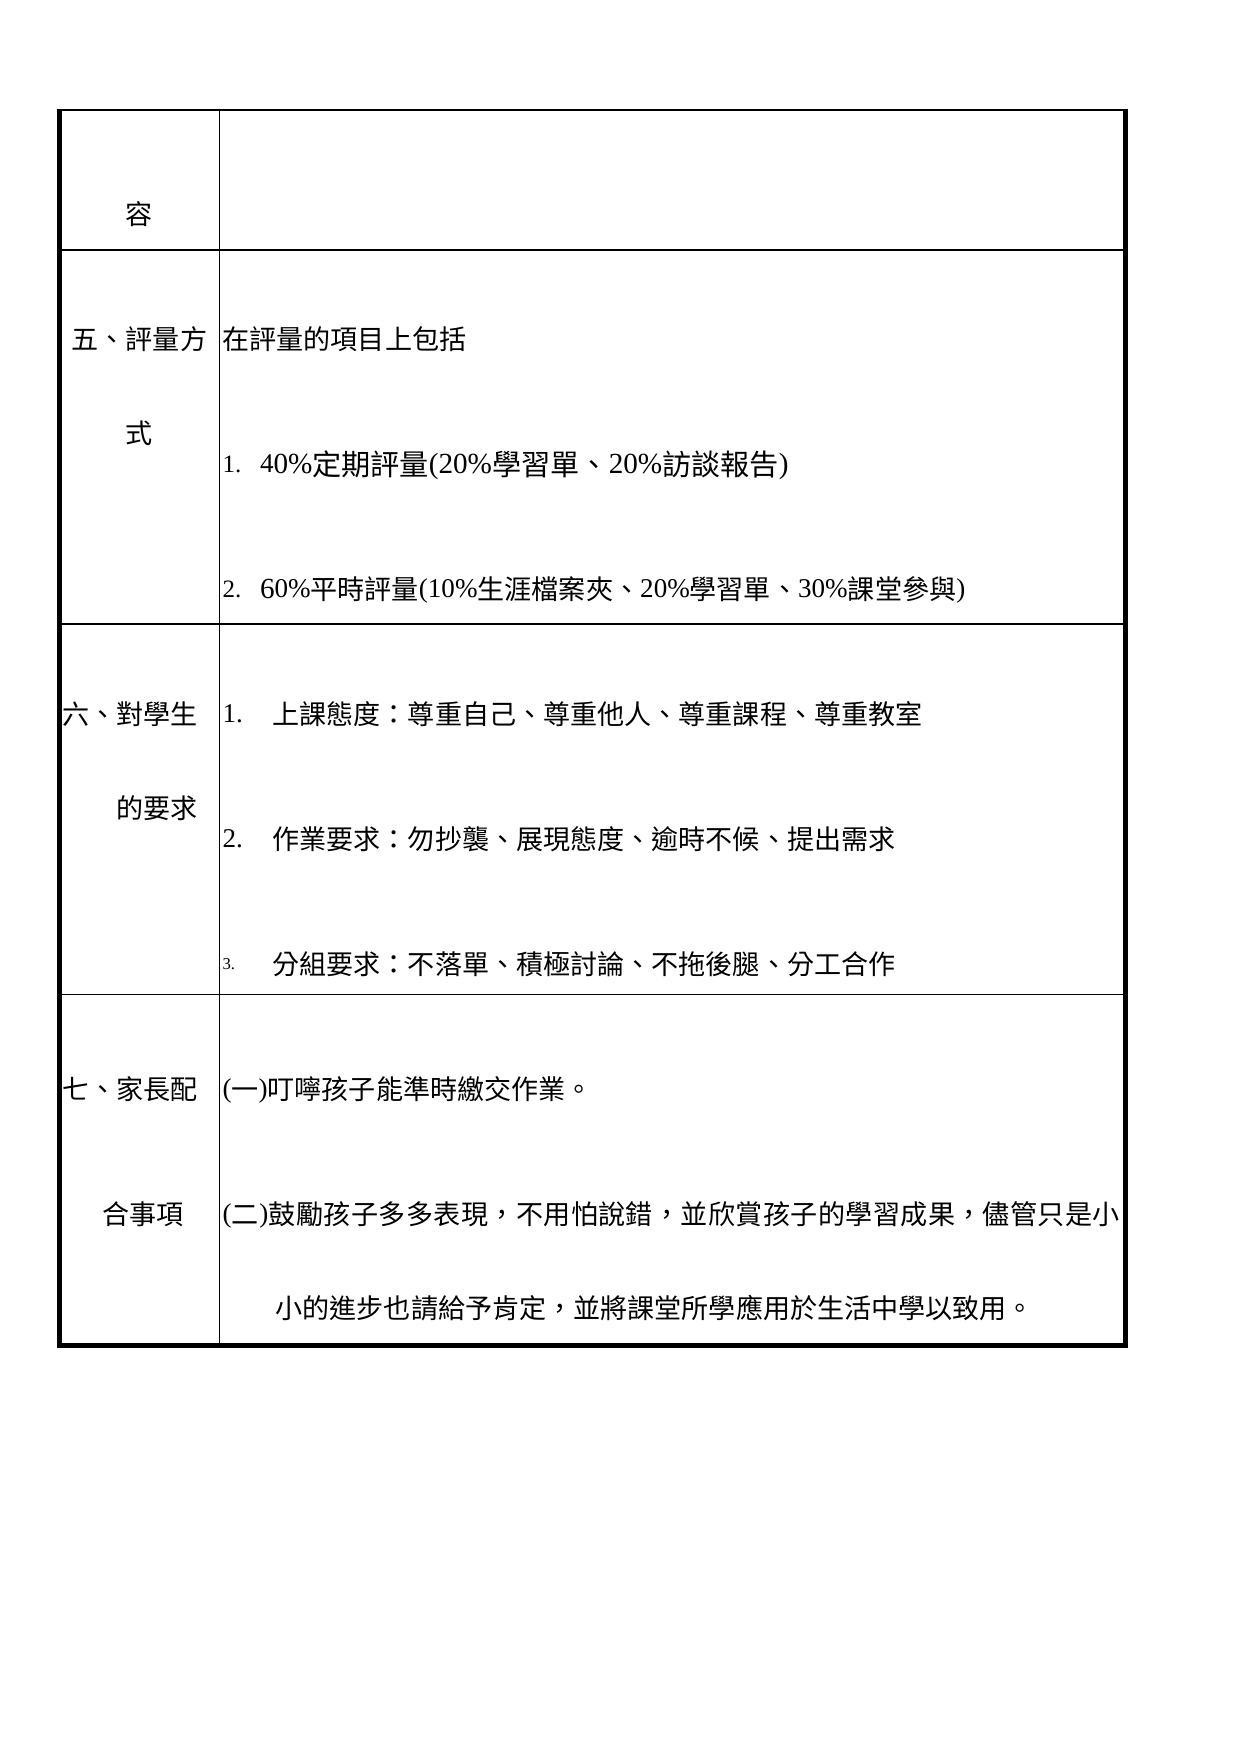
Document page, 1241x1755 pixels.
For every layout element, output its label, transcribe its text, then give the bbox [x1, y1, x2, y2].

table_cell 五、評量方式 [62, 251, 219, 623]
table_cell 容 [62, 111, 219, 249]
table_cell 七、家長配 合事項 [62, 995, 219, 1343]
table_cell 六、對學生 的要求 [62, 625, 219, 993]
table_cell 在評量的項目上包括 40%定期評量(20%學習單、20%訪談報告) 60%平時評量(10%生涯檔案夾、20%學習單、30%課堂參與) [220, 251, 1123, 623]
table_cell [220, 111, 1123, 249]
table_cell 上課態度：尊重自己、尊重他人、尊重課程、尊重教室 作業要求：勿抄襲、展現態度、逾時不候、提出需求 分組要求：不落單、積極討論、不拖後腿、分工合作 [220, 625, 1123, 993]
table_cell (一)叮嚀孩子能準時繳交作業。 (二)鼓勵孩子多多表現，不用怕說錯，並欣賞孩子的學習成果，儘管只是小小的進步也請給予肯定，並將課堂所學應用於生活中學以致用。 [220, 995, 1123, 1343]
